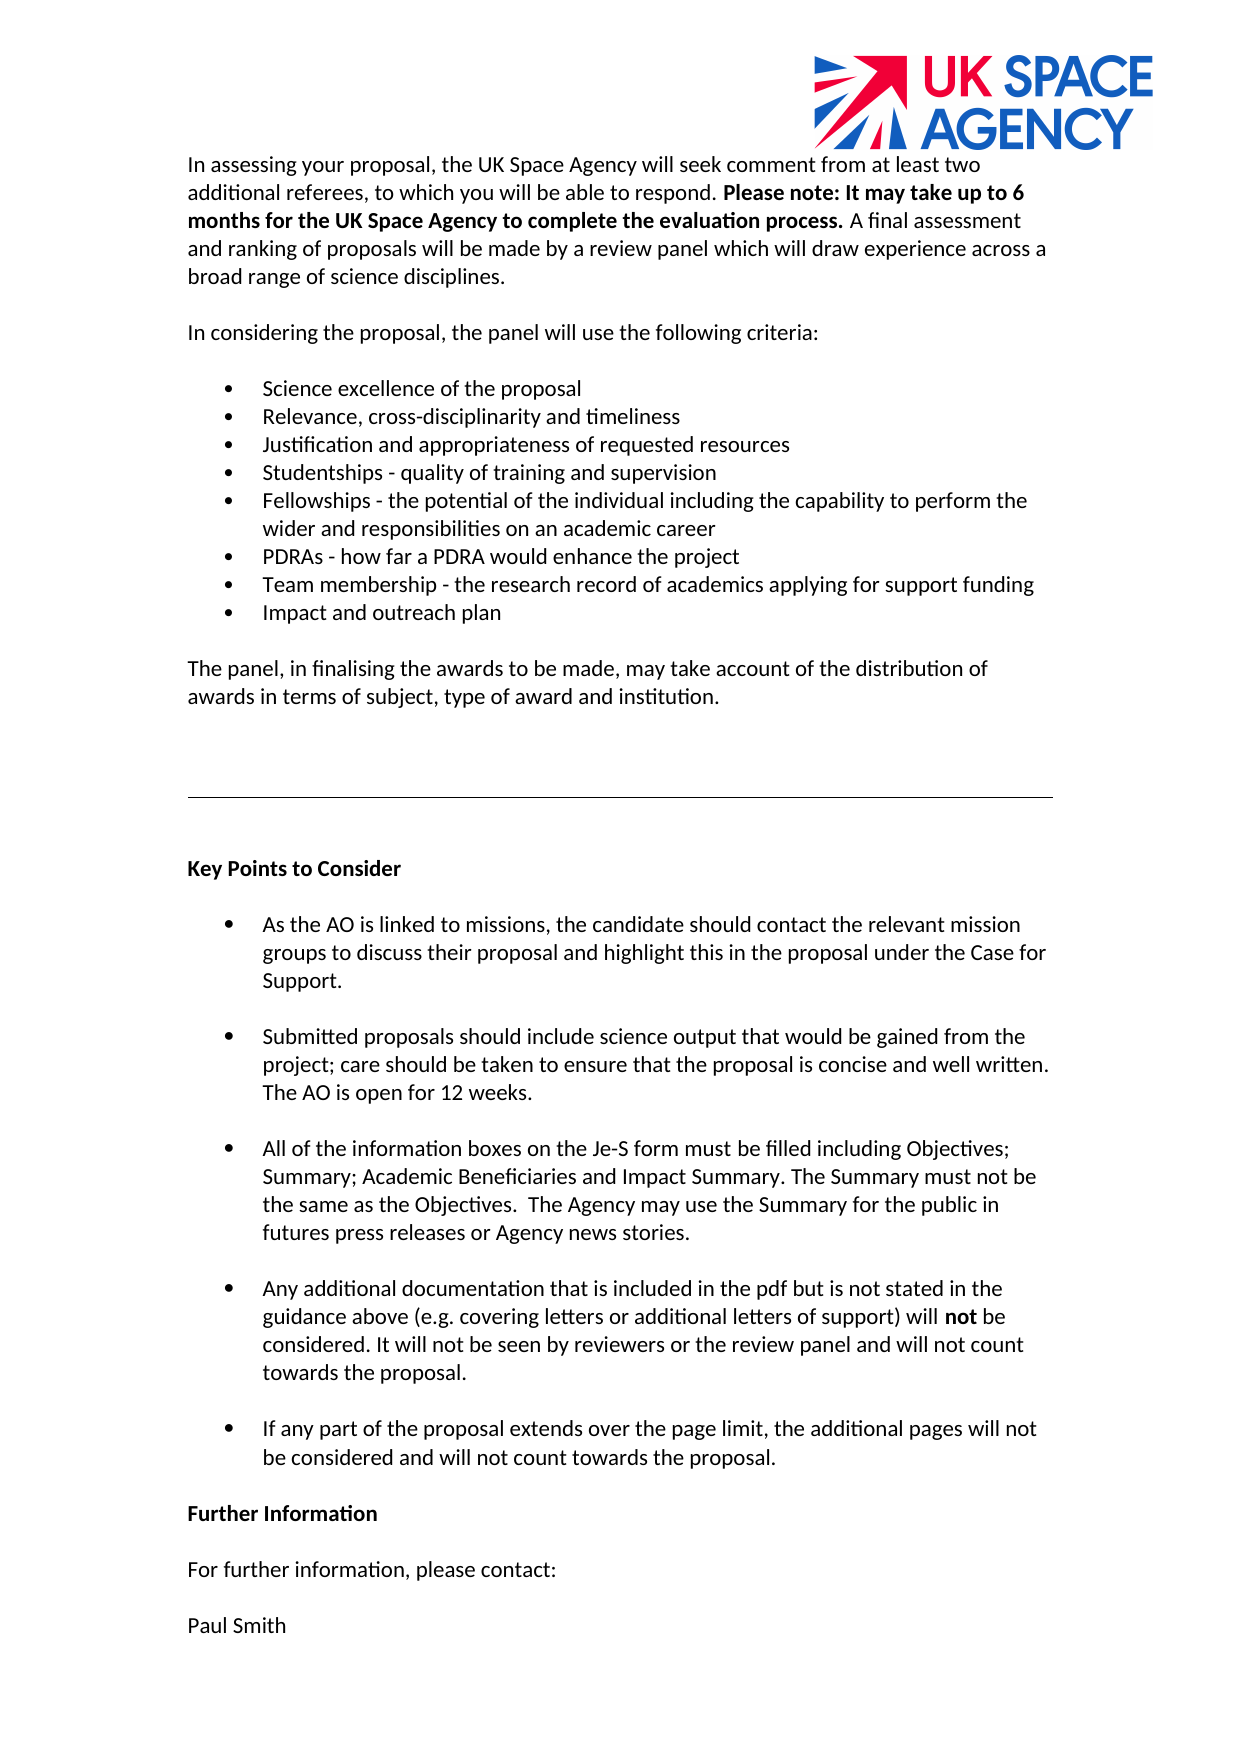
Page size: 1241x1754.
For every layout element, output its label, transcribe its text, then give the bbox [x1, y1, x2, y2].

list All of the information boxes on the Je-S form must be filled including Objectives; Summary; Academic Beneficiaries and Impact Summary. The Summary must not be the same as the Objectives. The Agency may use the Summary for the public in futures press releases or Agency news stories. [225, 1134, 1053, 1246]
list Relevance, cross-disciplinarity and timeliness [225, 402, 1053, 430]
list Fellowships - the potential of the individual including the capability to perform the wider and responsibilities on an academic career [225, 486, 1053, 542]
text For further information, please contact: [187, 1555, 1053, 1583]
text In considering the proposal, the panel will use the following criteria: [187, 318, 1053, 346]
list Justification and appropriateness of requested resources [225, 430, 1053, 458]
text The panel, in finalising the awards to be made, may take account of the distribution of awards in terms of subject, type of award and institution. [187, 654, 1053, 710]
list Any additional documentation that is included in the pdf but is not stated in the guidance above (e.g. covering letters or additional letters of support) will not be considered. It will not be seen by reviewers or the review panel and will not count towards the proposal. [225, 1274, 1053, 1387]
text Further Information [187, 1499, 1053, 1527]
list If any part of the proposal extends over the page limit, the additional pages will not be considered and will not count towards the proposal. [225, 1414, 1053, 1471]
list PDRAs - how far a PDRA would enhance the project [225, 542, 1053, 570]
list Science excellence of the proposal [225, 374, 1053, 402]
text Key Points to Consider [187, 854, 1053, 882]
list Submitted proposals should include science output that would be gained from the project; care should be taken to ensure that the proposal is concise and well written. The AO is open for 12 weeks. [225, 1022, 1053, 1106]
text In assessing your proposal, the UK Space Agency will seek comment from at least two additional referees, to which you will be able to respond. Please note: It may take up to 6 months for the UK Space Agency to complete the evaluation process. A final assessment and ranking of proposals will be made by a review panel which will draw experience across a broad range of science disciplines. [187, 150, 1053, 290]
list Impact and outreach plan [225, 598, 1053, 626]
list As the AO is linked to missions, the candidate should contact the relevant mission groups to discuss their proposal and highlight this in the proposal under the Case for Support. [225, 910, 1053, 994]
text Paul Smith [187, 1611, 1053, 1639]
list Team membership - the research record of academics applying for support funding [225, 570, 1053, 598]
list Studentships - quality of training and supervision [225, 458, 1053, 486]
